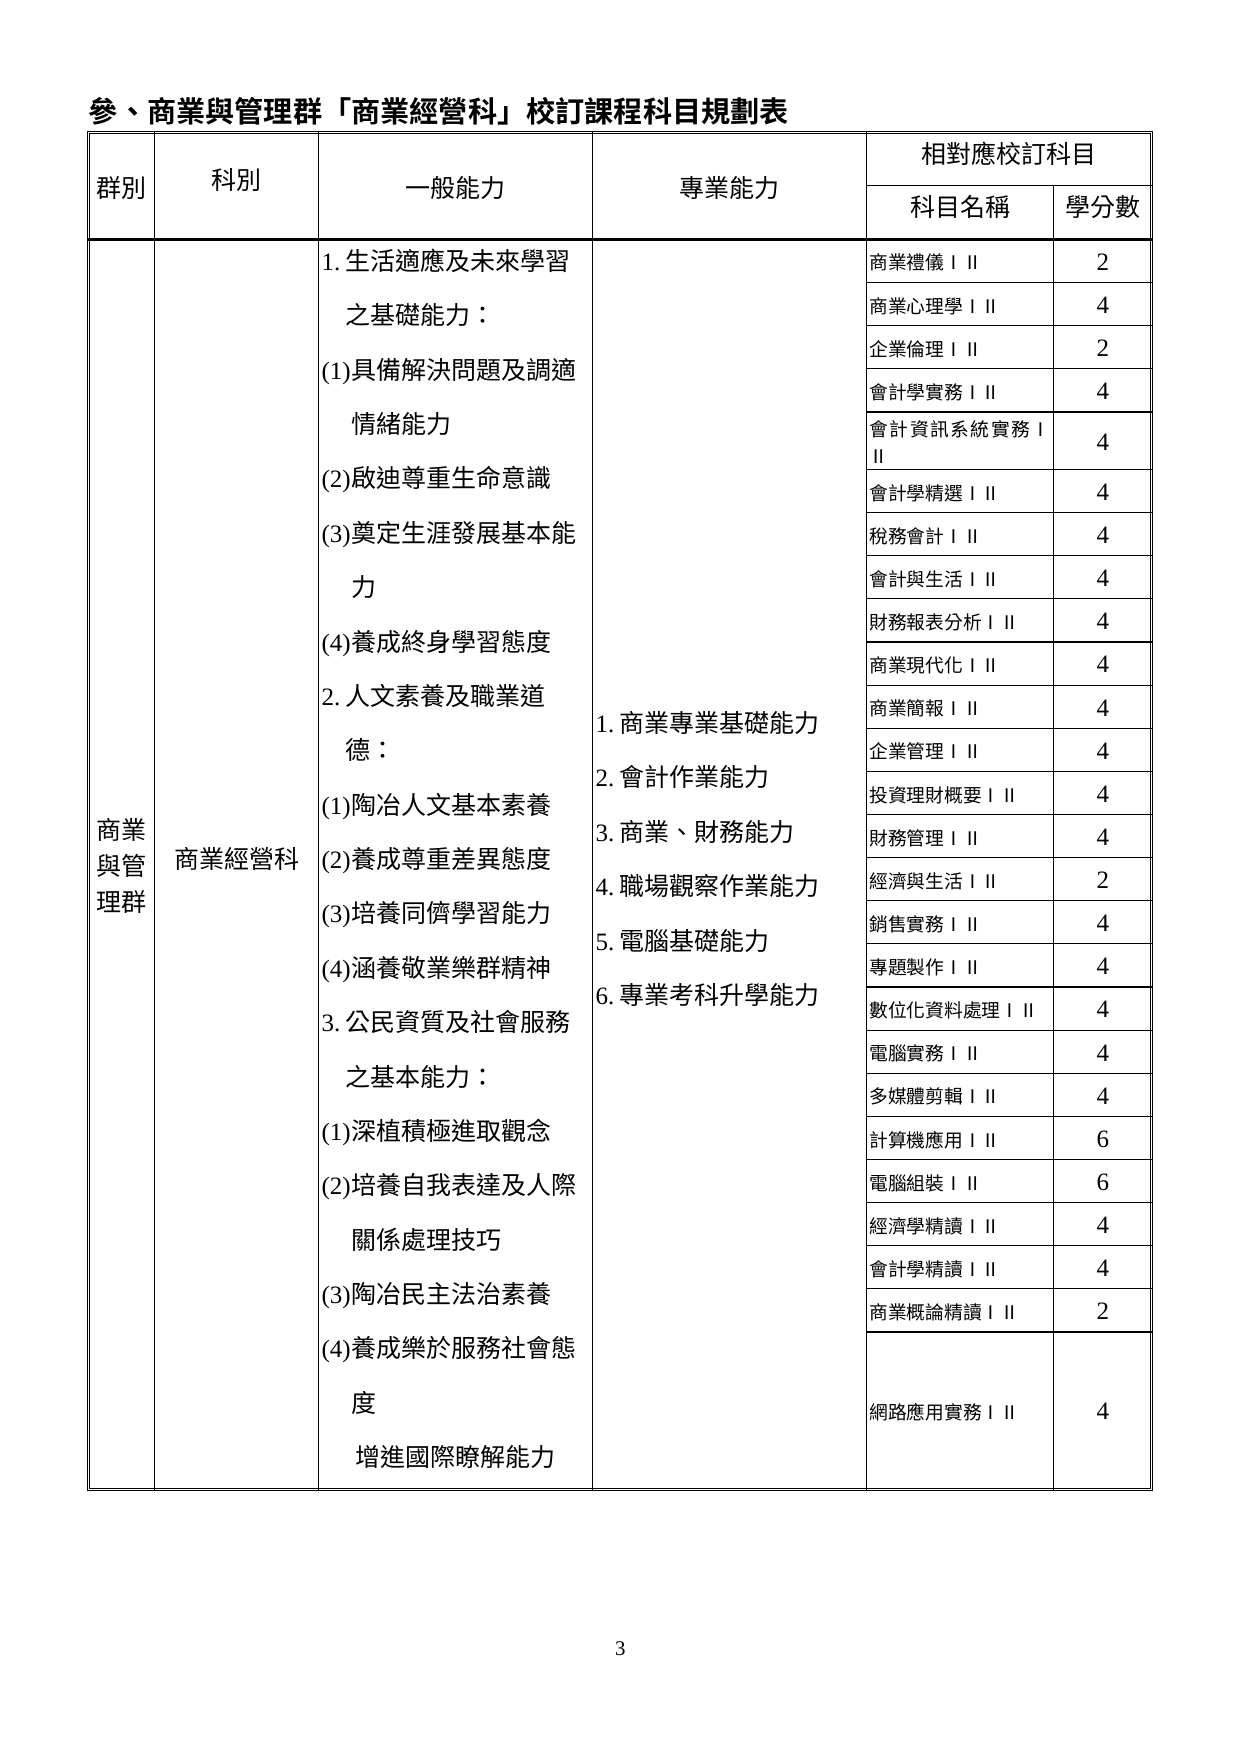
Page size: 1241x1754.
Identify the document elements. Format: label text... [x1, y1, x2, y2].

table_cell 電腦實務ⅠⅡ [867, 1031, 1053, 1073]
table_cell 多媒體剪輯ⅠⅡ [867, 1074, 1053, 1116]
table_cell 經濟學精讀ⅠⅡ [867, 1203, 1053, 1245]
table_header 群別 [90, 134, 154, 238]
table_cell 4 [1054, 413, 1150, 469]
table_cell 會計學精讀ⅠⅡ [867, 1246, 1053, 1288]
table_cell 投資理財概要ⅠⅡ [867, 772, 1053, 814]
table_cell 4 [1054, 1203, 1150, 1245]
table_cell 電腦組裝ⅠⅡ [867, 1160, 1053, 1202]
table_header 相對應校訂科目 [867, 134, 1150, 184]
table_cell 數位化資料處理ⅠⅡ [867, 988, 1053, 1029]
table_cell 財務報表分析ⅠⅡ [867, 599, 1053, 641]
table_cell 商業概論精讀ⅠⅡ [867, 1289, 1053, 1331]
table_cell 商業心理學ⅠⅡ [867, 283, 1053, 325]
table_cell 4 [1054, 1031, 1150, 1073]
table_cell 4 [1054, 369, 1150, 411]
table_cell 4 [1054, 944, 1150, 986]
table_cell 會計學實務ⅠⅡ [867, 369, 1053, 411]
table_header 科別 [155, 134, 318, 238]
table_cell 計算機應用ⅠⅡ [867, 1117, 1053, 1159]
table_cell 會計資訊系統實務ⅠⅡ [867, 413, 1053, 469]
table_cell 4 [1054, 729, 1150, 771]
table_cell 銷售實務ⅠⅡ [867, 901, 1053, 943]
table_header 專業能力 [593, 134, 866, 238]
table_cell 4 [1054, 901, 1150, 943]
table_cell 科目名稱 [867, 186, 1053, 238]
table_cell 商業現代化ⅠⅡ [867, 643, 1053, 684]
table_cell 會計與生活ⅠⅡ [867, 556, 1053, 598]
table_cell 6 [1054, 1117, 1150, 1159]
table_cell 企業倫理ⅠⅡ [867, 326, 1053, 368]
table_cell 生活適應及未來學習之基礎能力： 具備解決問題及調適情緒能力 啟迪尊重生命意識 奠定生涯發展基本能力 養成終身學習態度 人文素養及職業道德： 陶冶人文基本素養 養成尊重差異態度 培養同儕學習能力 涵養敬業樂群精神 公民資質及社會服務之基本能力： 深植積極進取觀念 培養自我表達及人際關係處理技巧 陶冶民主法治素養 養成樂於服務社會態度 增進國際瞭解能力 [319, 241, 592, 1488]
table_cell 4 [1054, 1074, 1150, 1116]
table_cell 商業與管理群 [90, 241, 154, 1488]
table_cell 網路應用實務ⅠⅡ [867, 1333, 1053, 1488]
table_cell 企業管理ⅠⅡ [867, 729, 1053, 771]
table_cell 2 [1054, 241, 1150, 282]
table_cell 4 [1054, 772, 1150, 814]
table_cell 4 [1054, 815, 1150, 857]
table_cell 4 [1054, 283, 1150, 325]
table_cell 商業禮儀ⅠⅡ [867, 241, 1053, 282]
table_cell 專題製作ⅠⅡ [867, 944, 1053, 986]
table_cell 4 [1054, 1333, 1150, 1488]
table_cell 6 [1054, 1160, 1150, 1202]
table_cell 財務管理ⅠⅡ [867, 815, 1053, 857]
table_cell 4 [1054, 686, 1150, 728]
table_header 一般能力 [319, 134, 592, 238]
table_cell 2 [1054, 858, 1150, 900]
table_cell 2 [1054, 326, 1150, 368]
table_cell 稅務會計ⅠⅡ [867, 513, 1053, 555]
table_cell 商業專業基礎能力 會計作業能力 商業、財務能力 職場觀察作業能力 電腦基礎能力 專業考科升學能力 [593, 241, 866, 1488]
table_cell 經濟與生活ⅠⅡ [867, 858, 1053, 900]
table_cell 4 [1054, 513, 1150, 555]
table_cell 商業經營科 [155, 241, 318, 1488]
table_cell 4 [1054, 988, 1150, 1029]
table_cell 會計學精選ⅠⅡ [867, 470, 1053, 512]
table_cell 4 [1054, 470, 1150, 512]
table_cell 4 [1054, 1246, 1150, 1288]
table_cell 商業簡報ⅠⅡ [867, 686, 1053, 728]
table_cell 學分數 [1054, 186, 1150, 238]
table_cell 4 [1054, 599, 1150, 641]
table_cell 4 [1054, 556, 1150, 598]
table_cell 2 [1054, 1289, 1150, 1331]
table_cell 4 [1054, 643, 1150, 684]
text 參、商業與管理群「商業經營科」校訂課程科目規劃表 [89, 89, 1152, 131]
